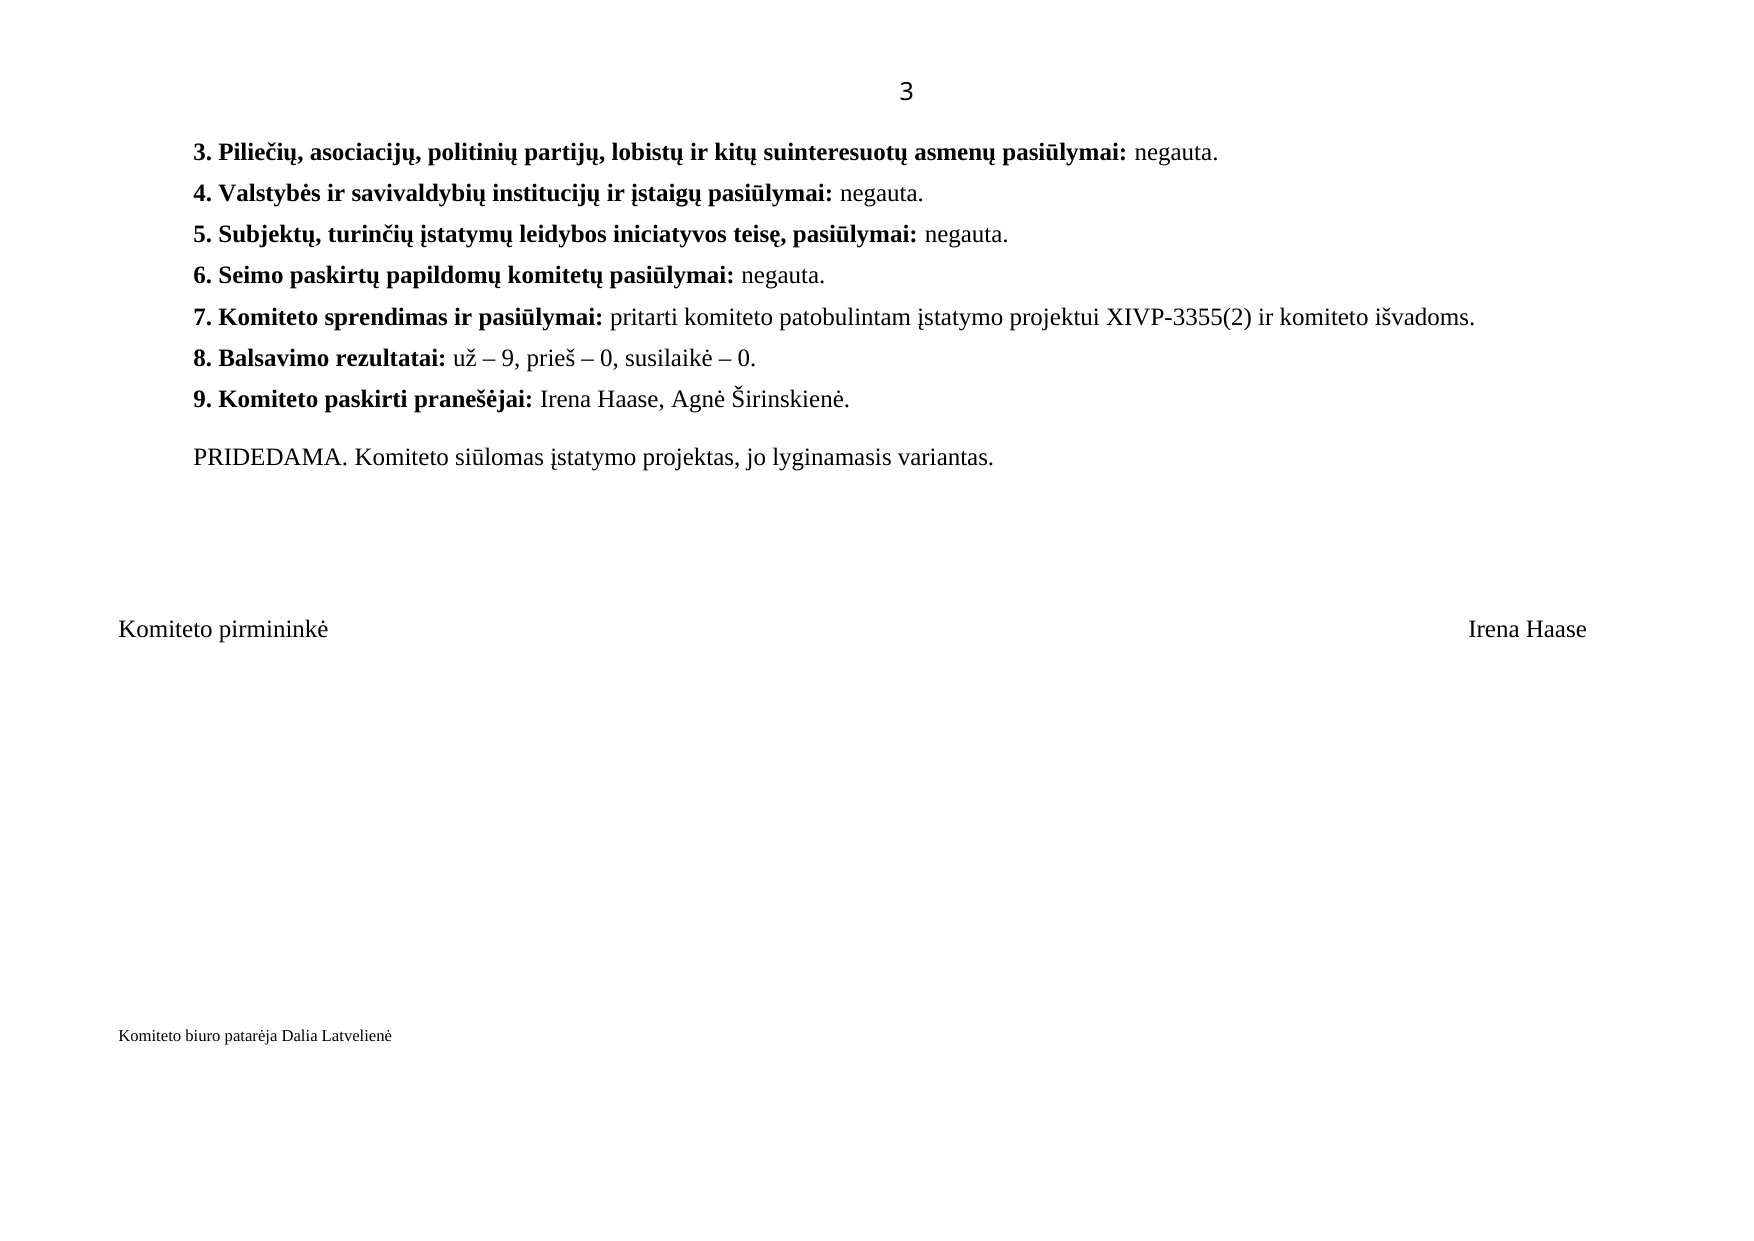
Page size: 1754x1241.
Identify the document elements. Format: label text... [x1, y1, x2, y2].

subtitle 5. Subjektų, turinčių įstatymų leidybos iniciatyvos teisę, pasiūlymai: negauta. [118, 219, 1695, 248]
subtitle 6. Seimo paskirtų papildomų komitetų pasiūlymai: negauta. [118, 260, 1695, 289]
text 8. Balsavimo rezultatai: už – 9, prieš – 0, susilaikė – 0. [118, 343, 1695, 372]
subtitle 7. Komiteto sprendimas ir pasiūlymai: pritarti komiteto patobulintam įstatymo projektui XIVP-3355(2) ir komiteto išvadoms. [118, 302, 1695, 330]
text PRIDEDAMA. Komiteto siūlomas įstatymo projektas, jo lyginamasis variantas. [118, 442, 1695, 470]
subtitle 3. Piliečių, asociacijų, politinių partijų, lobistų ir kitų suinteresuotų asmenų pasiūlymai: negauta. [118, 137, 1695, 165]
text Komiteto pirmininkė Irena Haase [118, 614, 1695, 643]
text Komiteto biuro patarėja Dalia Latvelienė [118, 1026, 1695, 1045]
subtitle 4. Valstybės ir savivaldybių institucijų ir įstaigų pasiūlymai: negauta. [118, 178, 1695, 207]
text 9. Komiteto paskirti pranešėjai: Irena Haase, Agnė Širinskienė. [118, 384, 1695, 413]
